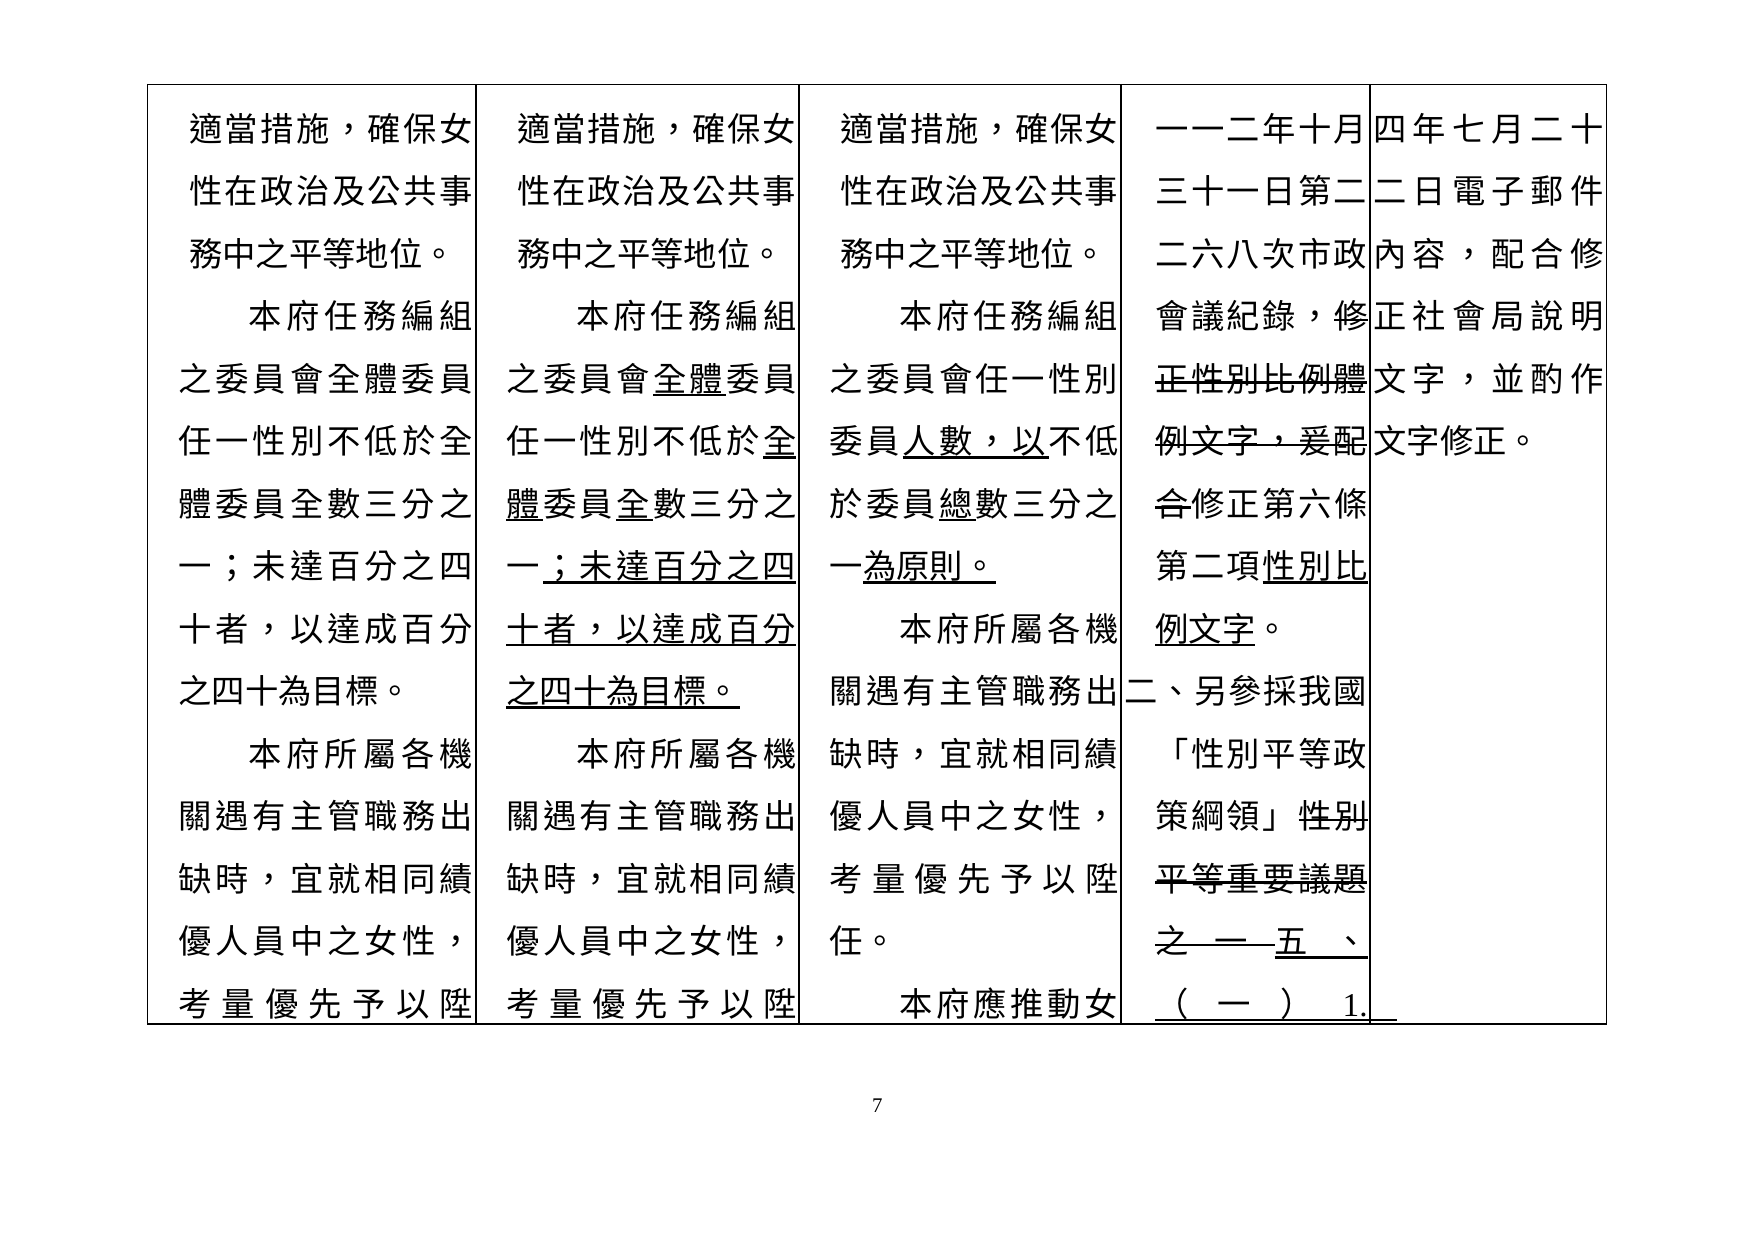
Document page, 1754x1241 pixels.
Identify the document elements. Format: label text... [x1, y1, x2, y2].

table_cell 第六條 本府應採行適當措施，確保女性在政治及公共事務中之平等地位。 本府任務編組之委員會任一性別委員人數，以不低於委員總數三分之一為原則。 本府所屬各機關遇有主管職務出缺時，宜就相同績優人員中之女性，考量優先予以陞任。 本府應推動女性參與公共事務，鼓勵女性參與社團，並輔助女性社團。 [800, 85, 1120, 1023]
table_cell 四年七月二十二日電子郵件內容，配合修正社會局說明文字，並酌作文字修正。 [1371, 85, 1606, 1023]
table_cell 第六條 本府應採行適當措施，確保女性在政治及公共事務中之平等地位。 本府任務編組之委員會全體委員任一性別不低於全體委員全數三分之一；未達百分之四十者，以達成百分之四十為目標。 本府所屬各機關遇有主管職務出缺時，宜就相同績優人員中之女性，考量優先予以陞任。 本府應推動女性參與公共事務，鼓勵女性參與社團，並輔助女性社團。 [148, 85, 475, 1023]
table_cell 一一二年十月三十一日第二二六八次市政會議紀錄，修正性別比例體例文字，爰配合修正第六條第二項性別比例文字。 二、另參採我國「性別平等政策綱領」性別平等重要議題之一五、（一）1. [1122, 85, 1369, 1023]
table_cell 第六條 本府應採行適當措施，確保女性在政治及公共事務中之平等地位。 本府任務編組之委員會全體委員任一性別不低於全體委員全數三分之一；未達百分之四十者，以達成百分之四十為目標。 本府所屬各機關遇有主管職務出缺時，宜就相同績優人員中之女性，考量優先予以陞任。 本府應推動女性參與公共事務，鼓勵女性參與社團，並輔助女性社團。 [477, 85, 798, 1023]
